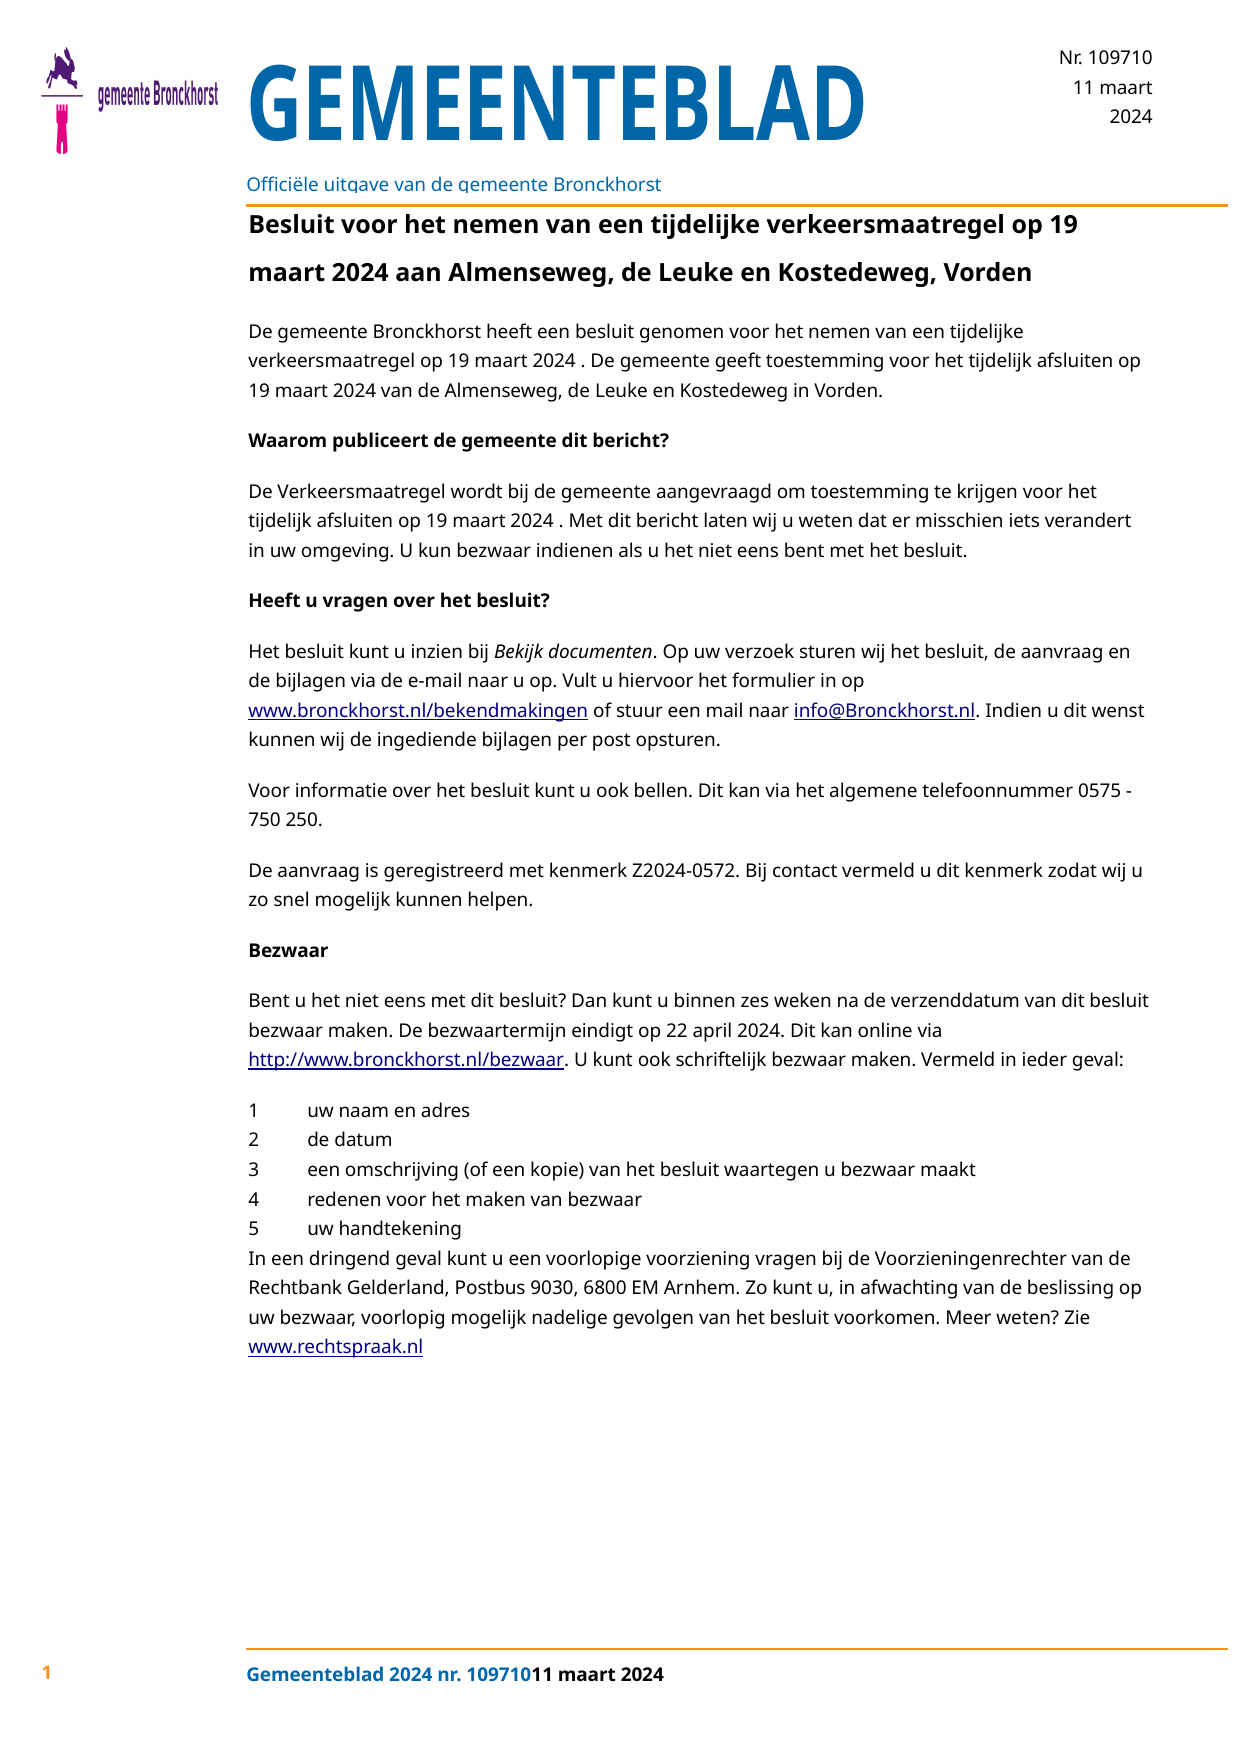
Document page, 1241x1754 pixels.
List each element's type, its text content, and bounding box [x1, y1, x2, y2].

list redenen voor het maken van bezwaar [248, 1186, 1152, 1212]
text In een dringend geval kunt u een voorlopige voorziening vragen bij de Voorzieningenrechter van de Rechtbank Gelderland, Postbus 9030, 6800 EM Arnhem. Zo kunt u, in afwachting van de beslissing op uw bezwaar, voorlopig mogelijk nadelige gevolgen van het besluit voorkomen. Meer weten? Zie www.rechtspraak.nl [248, 1245, 1152, 1359]
text Bezwaar [248, 937, 1152, 963]
list de datum [248, 1127, 1152, 1152]
text De aanvraag is geregistreerd met kenmerk Z2024-0572. Bij contact vermeld u dit kenmerk zodat wij u zo snel mogelijk kunnen helpen. [248, 857, 1152, 912]
text Heeft u vragen over het besluit? [248, 587, 1152, 613]
list uw naam en adres [248, 1097, 1152, 1123]
picture [41, 47, 231, 172]
text Bent u het niet eens met dit besluit? Dan kunt u binnen zes weken na de verzenddatum van dit besluit bezwaar maken. De bezwaartermijn eindigt op 22 april 2024. Dit kan online via http://www.bronckhorst.nl/bezwaar. U kunt ook schriftelijk bezwaar maken. Vermeld in ieder geval: [248, 987, 1152, 1072]
text Waarom publiceert de gemeente dit bericht? [248, 427, 1152, 453]
list een omschrijving (of een kopie) van het besluit waartegen u bezwaar maakt [248, 1156, 1152, 1182]
text Besluit voor het nemen van een tijdelijke verkeersmaatregel op 19 maart 2024 aan Almenseweg, de Leuke en Kostedeweg, Vorden [248, 207, 1152, 288]
text De gemeente Bronckhorst heeft een besluit genomen voor het nemen van een tijdelijke verkeersmaatregel op 19 maart 2024 . De gemeente geeft toestemming voor het tijdelijk afsluiten op 19 maart 2024 van de Almenseweg, de Leuke en Kostedeweg in Vorden. [248, 318, 1152, 403]
text Voor informatie over het besluit kunt u ook bellen. Dit kan via het algemene telefoonnummer 0575 - 750 250. [248, 777, 1152, 832]
text De Verkeersmaatregel wordt bij de gemeente aangevraagd om toestemming te krijgen voor het tijdelijk afsluiten op 19 maart 2024 . Met dit bericht laten wij u weten dat er misschien iets verandert in uw omgeving. U kun bezwaar indienen als u het niet eens bent met het besluit. [248, 478, 1152, 563]
text Het besluit kunt u inzien bij Bekijk documenten. Op uw verzoek sturen wij het besluit, de aanvraag en de bijlagen via de e-mail naar u op. Vult u hiervoor het formulier in op www.bronckhorst.nl/bekendmakingen of stuur een mail naar info@Bronckhorst.nl. Indien u dit wenst kunnen wij de ingediende bijlagen per post opsturen. [248, 638, 1152, 752]
list uw handtekening [248, 1215, 1152, 1241]
